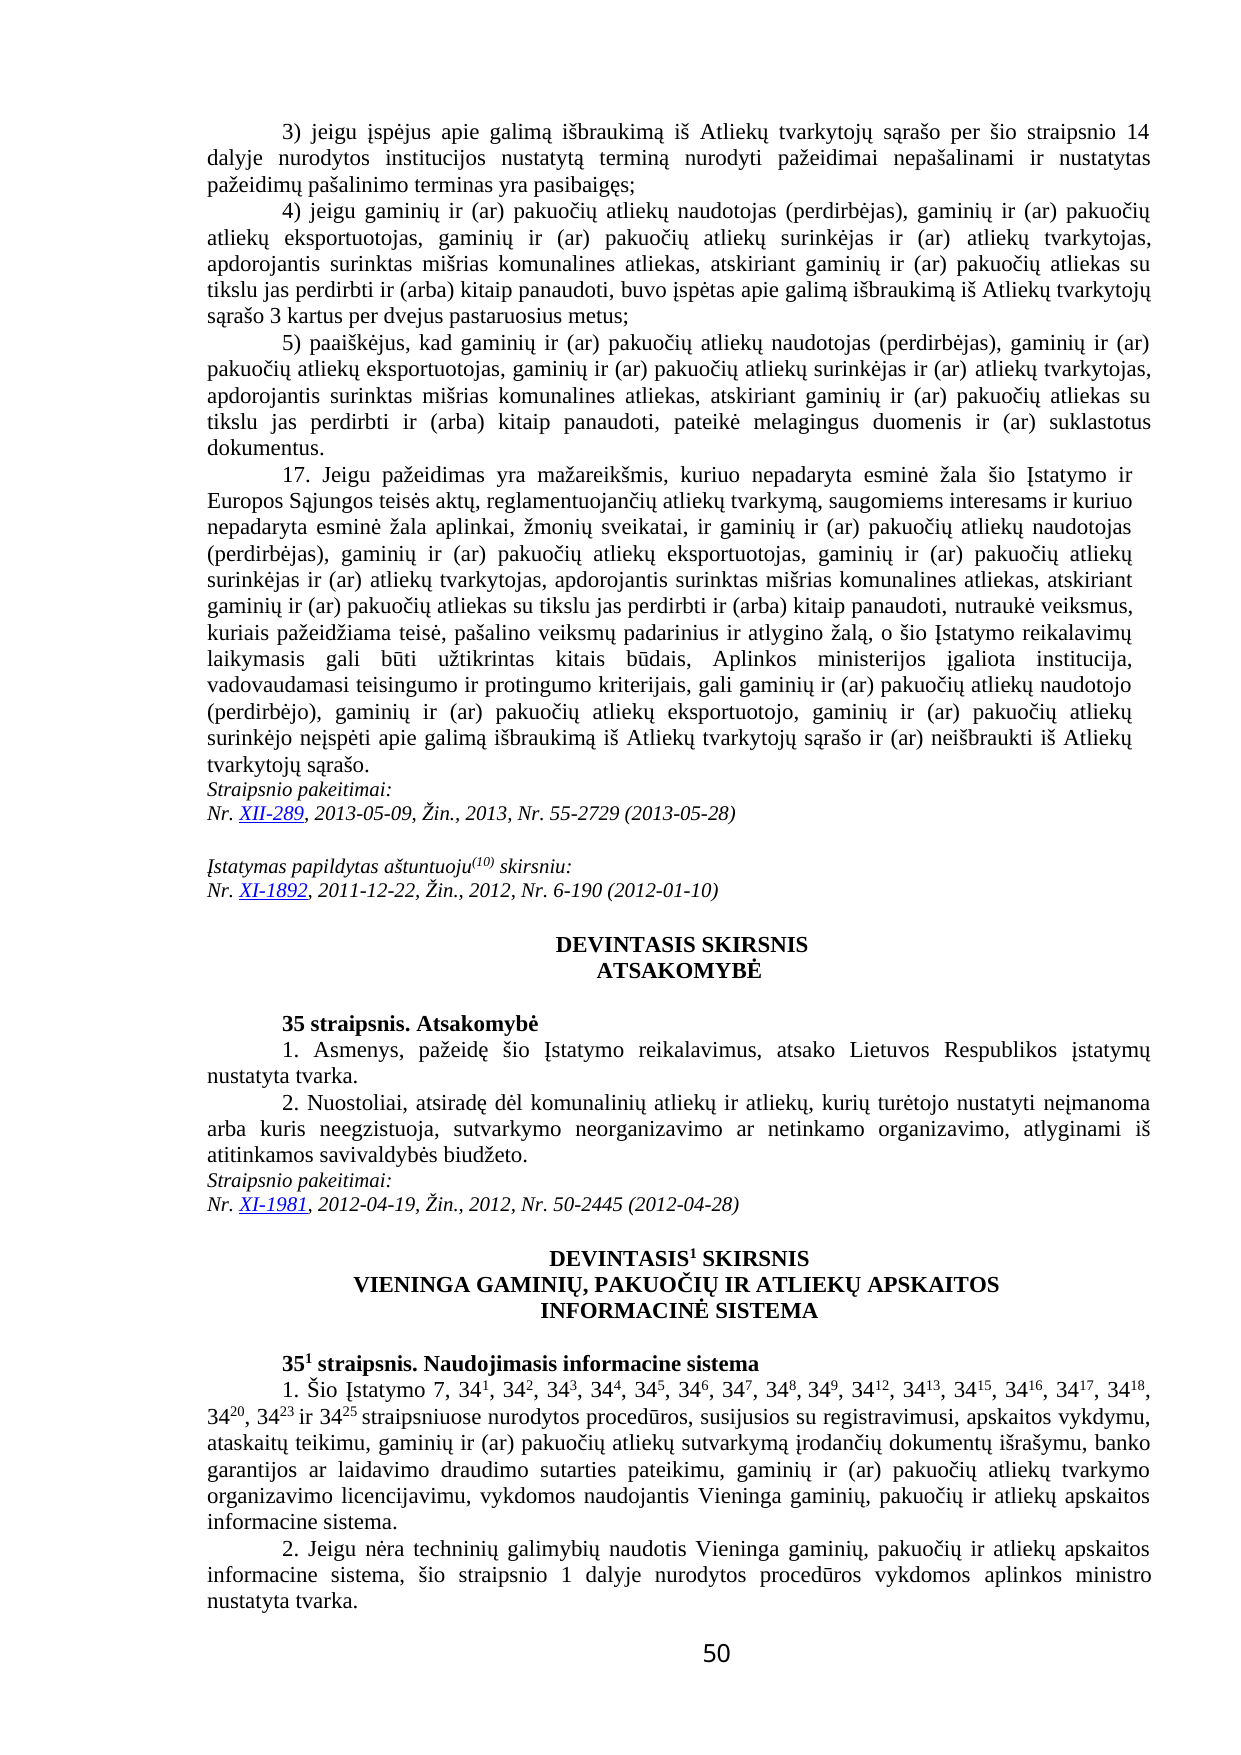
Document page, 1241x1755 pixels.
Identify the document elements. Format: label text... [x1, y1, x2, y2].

text 351 straipsnis. Naudojimasis informacine sistema [207, 1350, 1152, 1377]
text 35 straipsnis. Atsakomybė [207, 1010, 1152, 1036]
text DEVINTASIS1 SKIRSNIS [207, 1245, 1152, 1271]
text Nr. XII-289, 2013-05-09, Žin., 2013, Nr. 55-2729 (2013-05-28) [207, 801, 1152, 825]
text Straipsnio pakeitimai: [207, 1168, 1152, 1192]
text 5) paaiškėjus, kad gaminių ir (ar) pakuočių atliekų naudotojas (perdirbėjas), gaminių ir (ar) pakuočių atliekų eksportuotojas, gaminių ir (ar) pakuočių atliekų surinkėjas ir (ar) atliekų tvarkytojas, apdorojantis surinktas mišrias komunalines atliekas, atskiriant gaminių ir (ar) pakuočių atliekas su tikslu jas perdirbti ir (arba) kitaip panaudoti, pateikė melagingus duomenis ir (ar) suklastotus dokumentus. [207, 329, 1152, 461]
text 2. Jeigu nėra techninių galimybių naudotis Vieninga gaminių, pakuočių ir atliekų apskaitos informacine sistema, šio straipsnio 1 dalyje nurodytos procedūros vykdomos aplinkos ministro nustatyta tvarka. [207, 1535, 1152, 1614]
text Nr. XI-1892, 2011-12-22, Žin., 2012, Nr. 6-190 (2012-01-10) [207, 878, 1152, 902]
text Straipsnio pakeitimai: [207, 777, 1152, 801]
text VIENINGA GAMINIŲ, PAKUOČIŲ IR ATLIEKŲ APSKAITOS [207, 1271, 1152, 1297]
text 4) jeigu gaminių ir (ar) pakuočių atliekų naudotojas (perdirbėjas), gaminių ir (ar) pakuočių atliekų eksportuotojas, gaminių ir (ar) pakuočių atliekų surinkėjas ir (ar) atliekų tvarkytojas, apdorojantis surinktas mišrias komunalines atliekas, atskiriant gaminių ir (ar) pakuočių atliekas su tikslu jas perdirbti ir (arba) kitaip panaudoti, buvo įspėtas apie galimą išbraukimą iš Atliekų tvarkytojų sąrašo 3 kartus per dvejus pastaruosius metus; [207, 197, 1152, 329]
text devintasis skirsnis [207, 931, 1152, 957]
text 2. Nuostoliai, atsiradę dėl komunalinių atliekų ir atliekų, kurių turėtojo nustatyti neįmanoma arba kuris neegzistuoja, sutvarkymo neorganizavimo ar netinkamo organizavimo, atlyginami iš atitinkamos savivaldybės biudžeto. [207, 1089, 1152, 1168]
text Įstatymas papildytas aštuntuoju(10) skirsniu: [207, 854, 1152, 878]
text ATSAKOMYBĖ [207, 957, 1152, 983]
text 1. Šio Įstatymo 7, 341, 342, 343, 344, 345, 346, 347, 348, 349, 3412, 3413, 3415, 3416, 3417, 3418, 3420, 3423 ir 3425 straipsniuose nurodytos procedūros, susijusios su registravimusi, apskaitos vykdymu, ataskaitų teikimu, gaminių ir (ar) pakuočių atliekų sutvarkymą įrodančių dokumentų išrašymu, banko garantijos ar laidavimo draudimo sutarties pateikimu, gaminių ir (ar) pakuočių atliekų tvarkymo organizavimo licencijavimu, vykdomos naudojantis Vieninga gaminių, pakuočių ir atliekų apskaitos informacine sistema. [207, 1377, 1152, 1535]
text 3) jeigu įspėjus apie galimą išbraukimą iš Atliekų tvarkytojų sąrašo per šio straipsnio 14 dalyje nurodytos institucijos nustatytą terminą nurodyti pažeidimai nepašalinami ir nustatytas pažeidimų pašalinimo terminas yra pasibaigęs; [207, 118, 1152, 197]
text Nr. XI-1981, 2012-04-19, Žin., 2012, Nr. 50-2445 (2012-04-28) [207, 1192, 1152, 1216]
text INFORMACINĖ SISTEMA [207, 1297, 1152, 1324]
text 17. Jeigu pažeidimas yra mažareikšmis, kuriuo nepadaryta esminė žala šio Įstatymo ir Europos Sąjungos teisės aktų, reglamentuojančių atliekų tvarkymą, saugomiems interesams ir kuriuo nepadaryta esminė žala aplinkai, žmonių sveikatai, ir gaminių ir (ar) pakuočių atliekų naudotojas (perdirbėjas), gaminių ir (ar) pakuočių atliekų eksportuotojas, gaminių ir (ar) pakuočių atliekų surinkėjas ir (ar) atliekų tvarkytojas, apdorojantis surinktas mišrias komunalines atliekas, atskiriant gaminių ir (ar) pakuočių atliekas su tikslu jas perdirbti ir (arba) kitaip panaudoti, nutraukė veiksmus, kuriais pažeidžiama teisė, pašalino veiksmų padarinius ir atlygino žalą, o šio Įstatymo reikalavimų laikymasis gali būti užtikrintas kitais būdais, Aplinkos ministerijos įgaliota institucija, vadovaudamasi teisingumo ir protingumo kriterijais, gali gaminių ir (ar) pakuočių atliekų naudotojo (perdirbėjo), gaminių ir (ar) pakuočių atliekų eksportuotojo, gaminių ir (ar) pakuočių atliekų surinkėjo neįspėti apie galimą išbraukimą iš Atliekų tvarkytojų sąrašo ir (ar) neišbraukti iš Atliekų tvarkytojų sąrašo. [207, 461, 1133, 777]
text 1. Asmenys, pažeidę šio Įstatymo reikalavimus, atsako Lietuvos Respublikos įstatymų nustatyta tvarka. [207, 1036, 1152, 1089]
